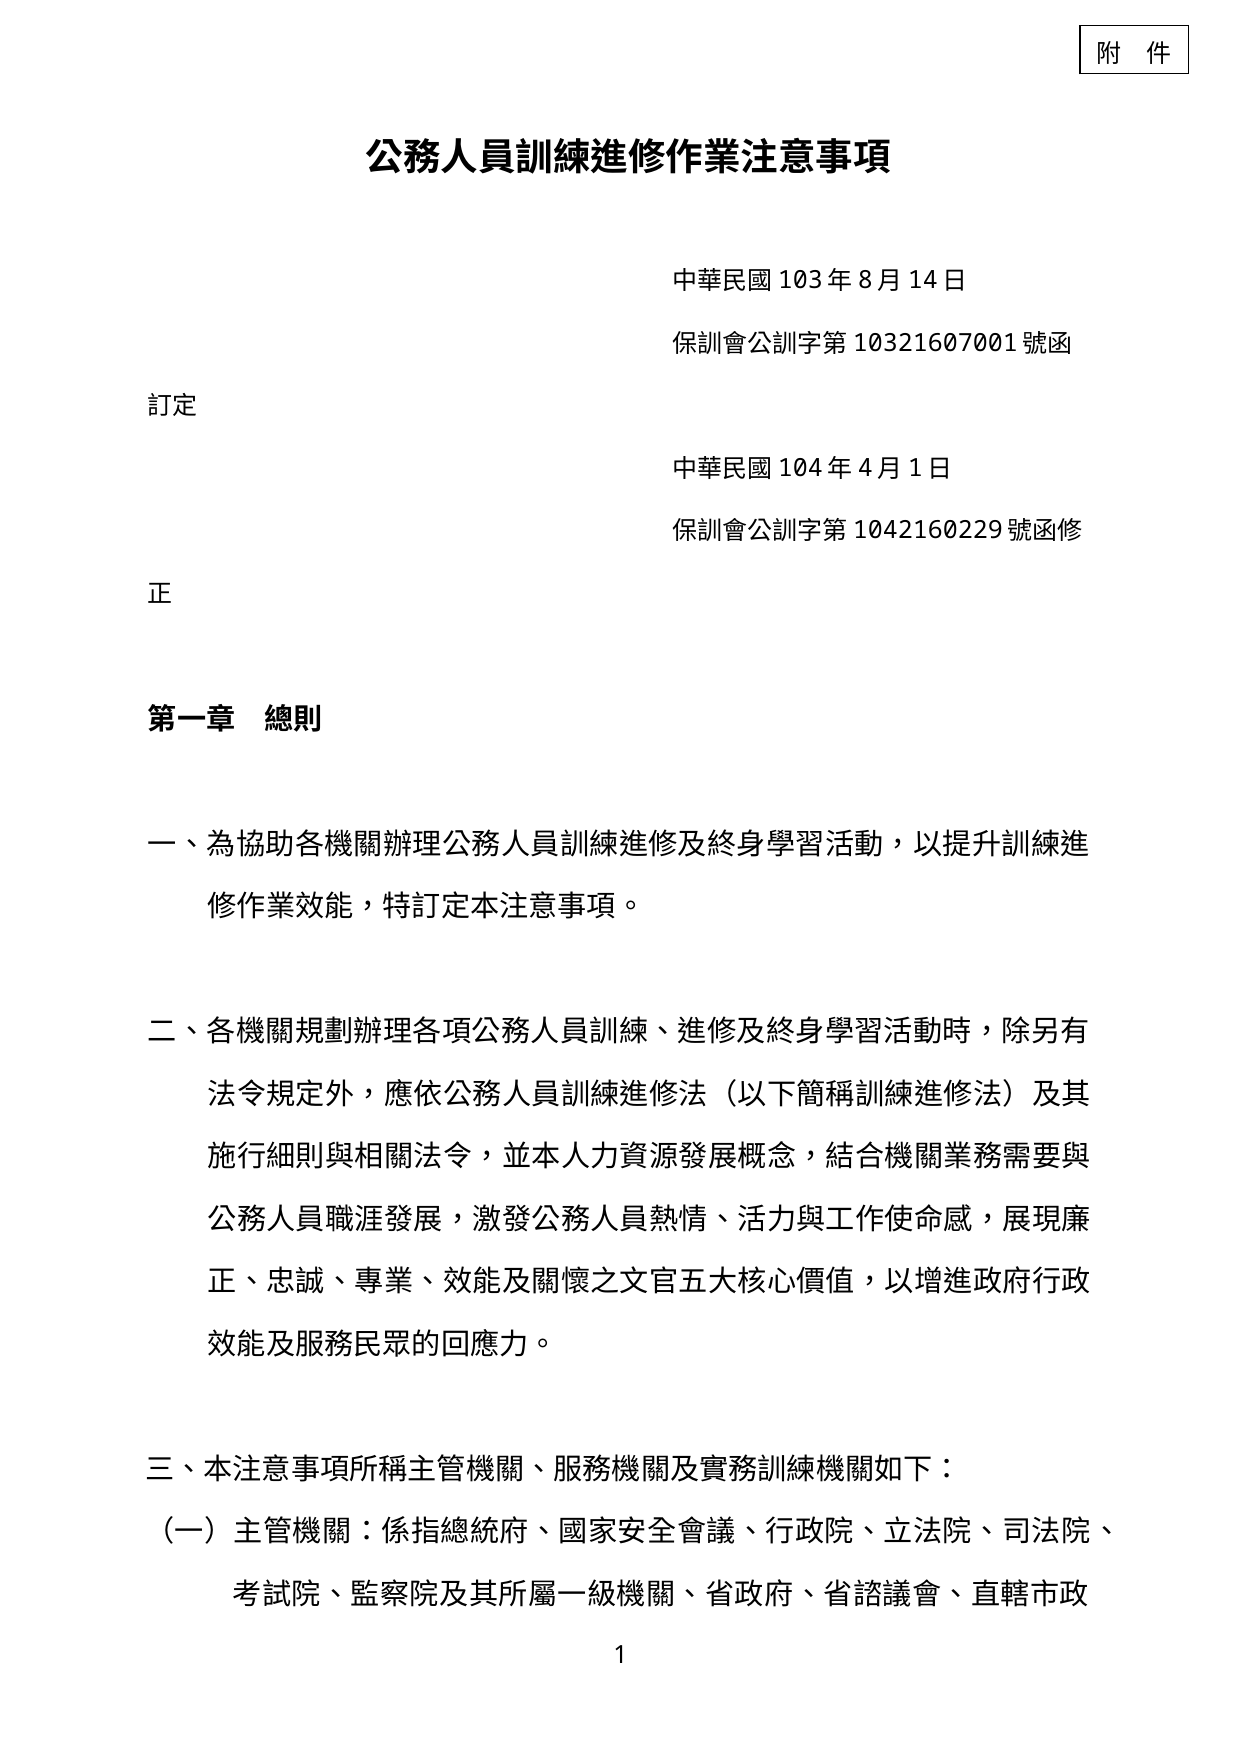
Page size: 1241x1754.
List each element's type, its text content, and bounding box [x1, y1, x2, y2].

text 一、為協助各機關辦理公務人員訓練進修及終身學習活動，以提升訓練進修作業效能，特訂定本注意事項。 [148, 800, 1092, 925]
text 二、各機關規劃辦理各項公務人員訓練、進修及終身學習活動時，除另有法令規定外，應依公務人員訓練進修法（以下簡稱訓練進修法）及其施行細則與相關法令，並本人力資源發展概念，結合機關業務需要與公務人員職涯發展，激發公務人員熱情、活力與工作使命感，展現廉正、忠誠、專業、效能及關懷之文官五大核心價值，以增進政府行政效能及服務民眾的回應力。 [148, 987, 1092, 1362]
text 中華民國104年4月1日 [148, 425, 1092, 487]
text 三、本注意事項所稱主管機關、服務機關及實務訓練機關如下： [145, 1425, 1092, 1487]
text [1081, 26, 1188, 73]
text （一）主管機關：係指總統府、國家安全會議、行政院、立法院、司法院、考試院、監察院及其所屬一級機關、省政府、省諮議會、直轄市政府、直轄市議會、縣（市）政府、縣（市）議會。但本注意事項第五點所定警正警察人員晉升警監官等訓練（以下簡稱警正升警監訓練）所稱主管機關，係指內政部、行政院海岸巡防署、直轄市政府及縣（市）政府；警佐警察人員晉升警正官等訓練（以下簡稱警佐升警正訓練）所稱主管機關，係指行政院海岸巡防署、內政部警政署、消防署、中央警察大學、直轄市政府及縣（市）政府；交通事業人員員級晉升高員級資位訓練（以下簡稱員升高員訓練）所稱主管機關為交通部。 [145, 1487, 1092, 1612]
text 中華民國103年8月14日 [148, 237, 1092, 300]
text 附 件 [1095, 34, 1172, 65]
text 公務人員訓練進修作業注意事項 [148, 112, 1108, 175]
text 保訓會公訓字第10321607001號函訂定 [148, 300, 1092, 425]
text 保訓會公訓字第1042160229號函修正 [148, 487, 1092, 612]
text 第一章 總則 [148, 675, 1092, 737]
